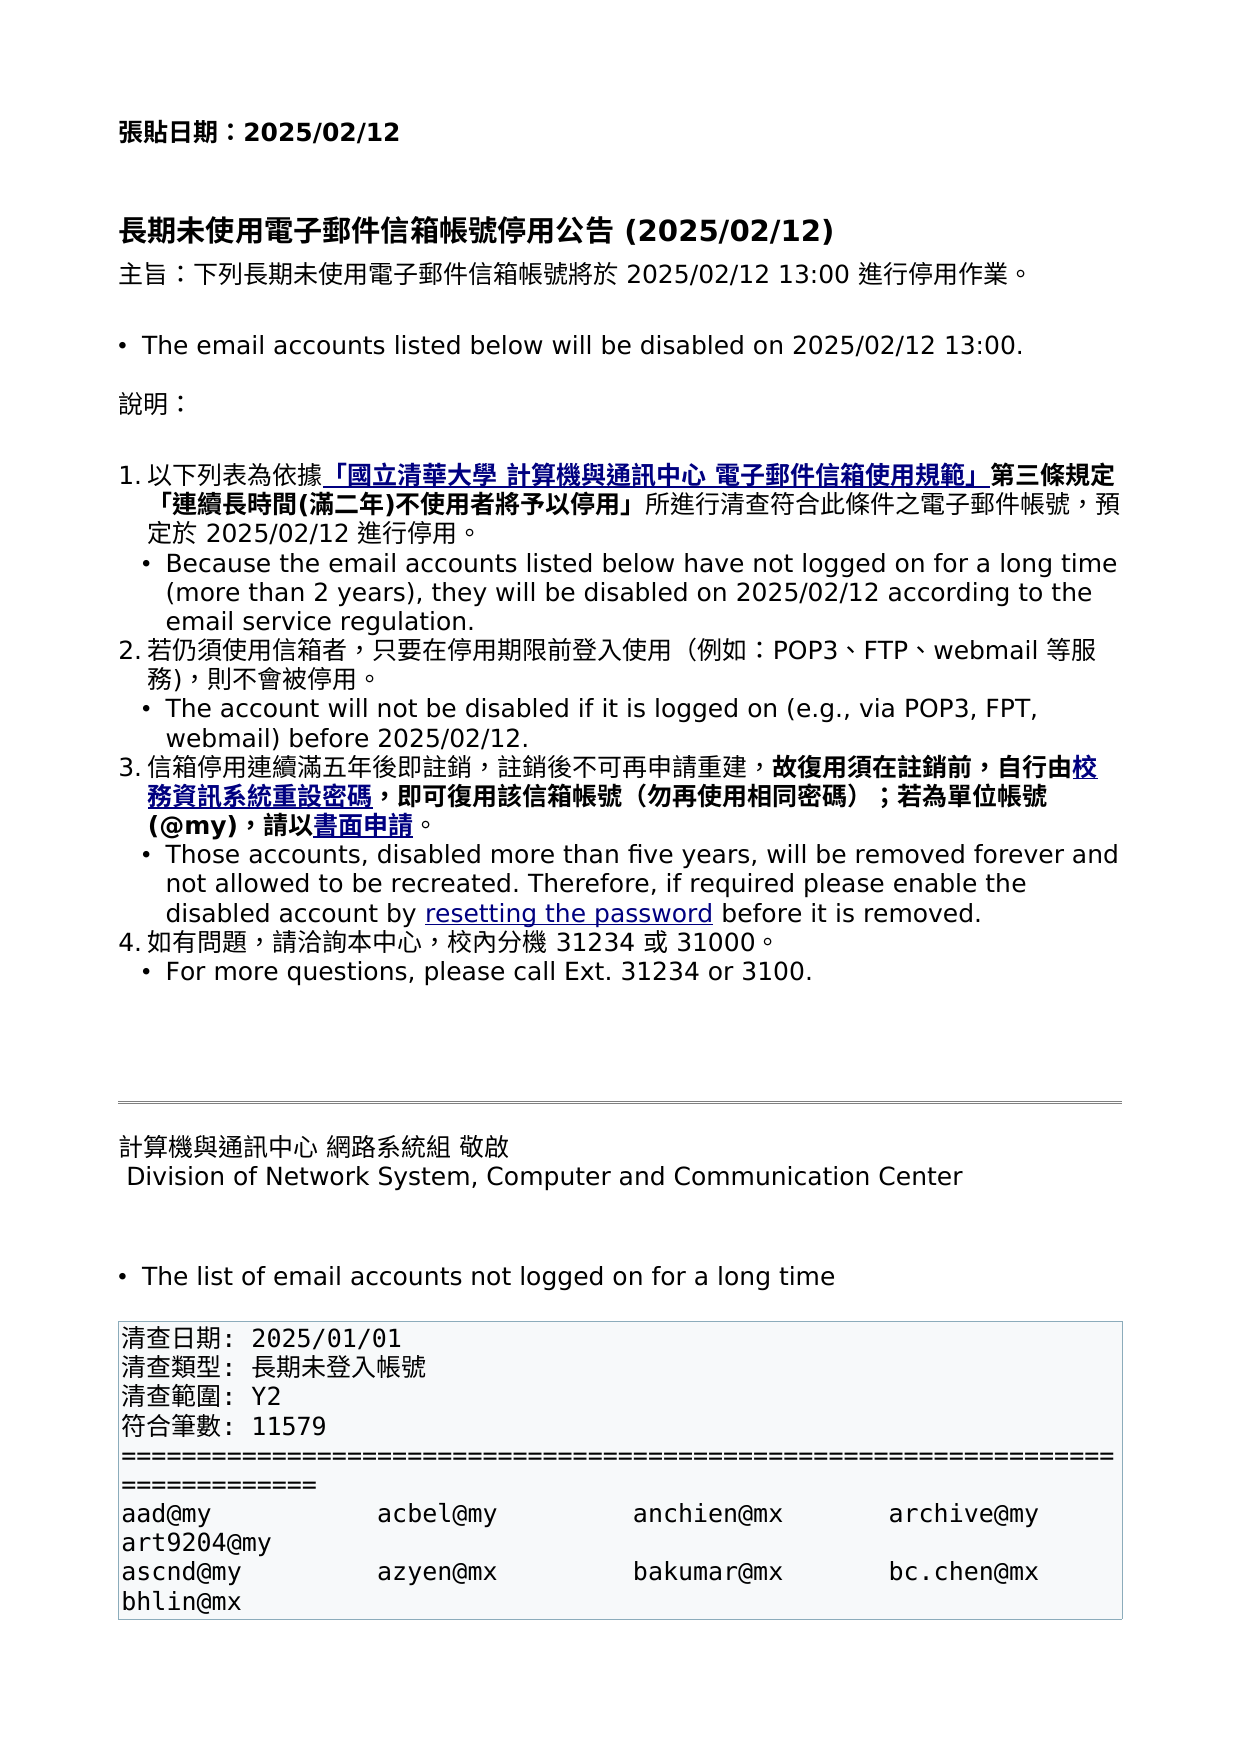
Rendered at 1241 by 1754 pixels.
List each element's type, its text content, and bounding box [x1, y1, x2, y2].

list Those accounts, disabled more than five years, will be removed forever and not allowed to be recreated. Therefore, if required please enable the disabled account by resetting the password before it is removed. [142, 841, 1122, 928]
list The email accounts listed below will be disabled on 2025/02/12 13:00. [118, 332, 1122, 361]
text 主旨：下列長期未使用電子郵件信箱帳號將於 2025/02/12 13:00 進行停用作業。 [118, 260, 1122, 289]
text 說明： [118, 390, 1122, 419]
text 張貼日期：2025/02/12 [118, 118, 1122, 176]
list The list of email accounts not logged on for a long time [118, 1262, 1122, 1292]
list 信箱停用連續滿五年後即註銷，註銷後不可再申請重建，故復用須在註銷前，自行由校務資訊系統重設密碼，即可復用該信箱帳號（勿再使用相同密碼）；若為單位帳號(@my)，請以書面申請。 [118, 753, 1122, 841]
text 清查日期: 2025/01/01 清查類型: 長期未登入帳號 清查範圍: Y2 符合筆數: 11579 =============================================================================== aad@my acbel@my anchien@mx archive@my art9204@my ascnd@my azyen@mx bakumar@mx bc.chen@mx bhlin@mx [119, 1322, 1122, 1619]
list 若仍須使用信箱者，只要在停用期限前登入使用（例如：POP3、FTP、webmail 等服務)，則不會被停用。 [118, 636, 1122, 695]
text 計算機與通訊中心 網路系統組 敬啟 Division of Network System, Computer and Communication Center [118, 1133, 1122, 1221]
list The account will not be disabled if it is logged on (e.g., via POP3, FPT, webmail) before 2025/02/12. [142, 695, 1122, 753]
subtitle 長期未使用電子郵件信箱帳號停用公告 (2025/02/12) [118, 214, 1122, 248]
list For more questions, please call Ext. 31234 or 3100. [142, 957, 1122, 986]
list 如有問題，請洽詢本中心，校內分機 31234 或 31000。 [118, 928, 1122, 957]
list 以下列表為依據「國立清華大學 計算機與通訊中心 電子郵件信箱使用規範」第三條規定「連續長時間(滿二年)不使用者將予以停用」所進行清查符合此條件之電子郵件帳號，預定於 2025/02/12 進行停用。 [118, 461, 1122, 549]
list Because the email accounts listed below have not logged on for a long time (more than 2 years), they will be disabled on 2025/02/12 according to the email service regulation. [142, 549, 1122, 636]
